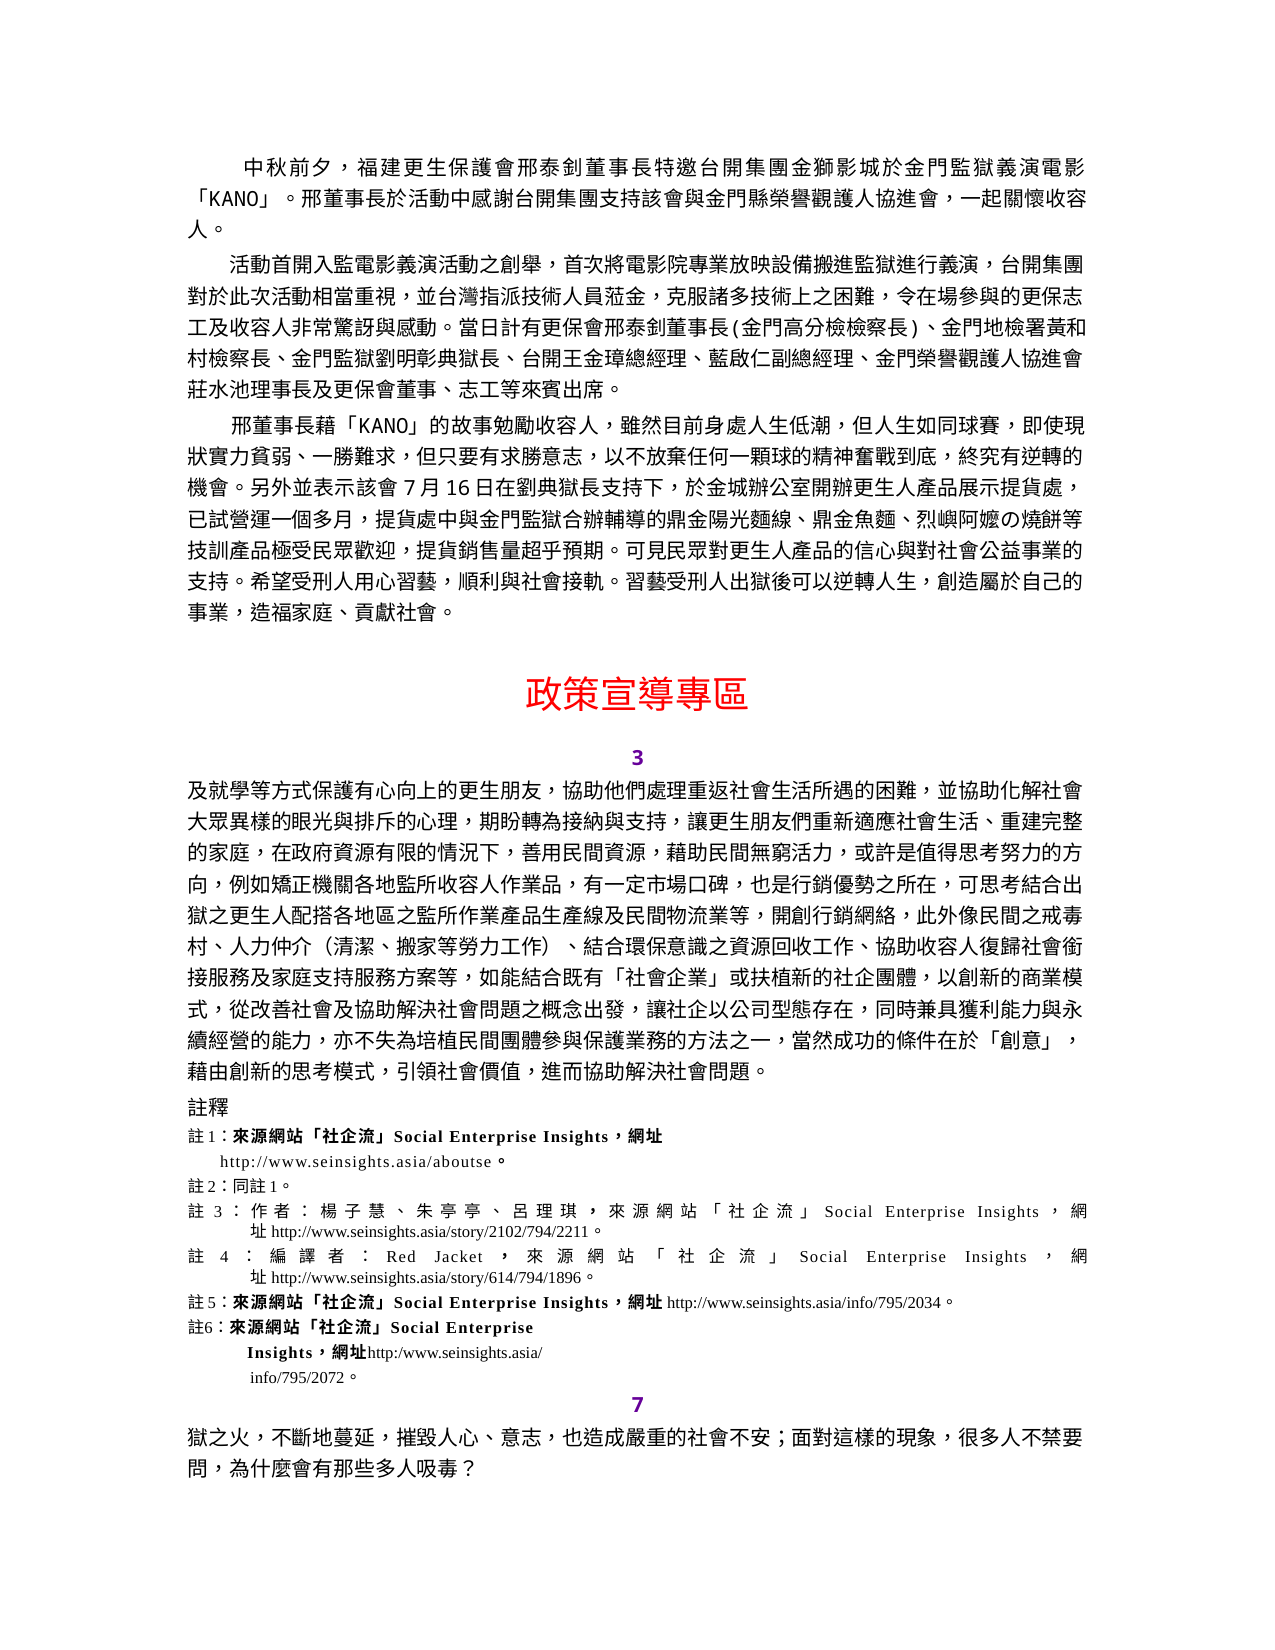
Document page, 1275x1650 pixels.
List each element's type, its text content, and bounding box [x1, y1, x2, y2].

text 7 [187, 1390, 1087, 1418]
text 及就學等方式保護有心向上的更生朋友，協助他們處理重返社會生活所遇的困難，並協助化解社會大眾異樣的眼光與排斥的心理，期盼轉為接納與支持，讓更生朋友們重新適應社會生活、重建完整的家庭，在政府資源有限的情況下，善用民間資源，藉助民間無窮活力，或許是值得思考努力的方向，例如矯正機關各地監所收容人作業品，有一定市場口碑，也是行銷優勢之所在，可思考結合出獄之更生人配搭各地區之監所作業產品生產線及民間物流業等，開創行銷網絡，此外像民間之戒毒村、人力仲介（清潔、搬家等勞力工作）、結合環保意識之資源回收工作、協助收容人復歸社會銜接服務及家庭支持服務方案等，如能結合既有「社會企業」或扶植新的社企團體，以創新的商業模式，從改善社會及協助解決社會問題之概念出發，讓社企以公司型態存在，同時兼具獲利能力與永續經營的能力，亦不失為培植民間團體參與保護業務的方法之一，當然成功的條件在於「創意」，藉由創新的思考模式，引領社會價值，進而協助解決社會問題。 [187, 773, 1087, 1086]
text 獄之火，不斷地蔓延，摧毀人心、意志，也造成嚴重的社會不安；面對這樣的現象，很多人不禁要問，為什麼會有那些多人吸毒？ [187, 1420, 1087, 1483]
text 活動首開入監電影義演活動之創舉，首次將電影院專業放映設備搬進監獄進行義演，台開集團對於此次活動相當重視，並台灣指派技術人員蒞金，克服諸多技術上之困難，令在場參與的更保志工及收容人非常驚訝與感動。當日計有更保會邢泰釗董事長(金門高分檢檢察長)、金門地檢署黃和村檢察長、金門監獄劉明彰典獄長、台開王金璋總經理、藍啟仁副總經理、金門榮譽觀護人協進會莊水池理事長及更保會董事、志工等來賓出席。 [187, 248, 1087, 404]
text 邢董事長藉「KANO」的故事勉勵收容人，雖然目前身處人生低潮，但人生如同球賽，即使現狀實力貧弱、一勝難求，但只要有求勝意志，以不放棄任何一顆球的精神奮戰到底，終究有逆轉的機會。另外並表示該會7月16日在劉典獄長支持下，於金城辦公室開辦更生人產品展示提貨處，已試營運一個多月，提貨處中與金門監獄合辦輔導的鼎金陽光麵線、鼎金魚麵、烈嶼阿嬤の燒餅等技訓產品極受民眾歡迎，提貨銷售量超乎預期。可見民眾對更生人產品的信心與對社會公益事業的支持。希望受刑人用心習藝，順利與社會接軌。習藝受刑人出獄後可以逆轉人生，創造屬於自己的事業，造福家庭、貢獻社會。 [187, 408, 1087, 627]
text 註3：作者：楊子慧、朱亭亭、呂理琪，來源網站「社企流」Social Enterprise Insights，網址http://www.seinsights.asia/story/2102/794/2211。 [187, 1200, 1087, 1242]
text 3 [187, 743, 1087, 771]
text 註1：來源網站「社企流」Social Enterprise Insights，網址 [187, 1125, 1087, 1146]
text 中秋前夕，福建更生保護會邢泰釗董事長特邀台開集團金獅影城於金門監獄義演電影「KANO」。邢董事長於活動中感謝台開集團支持該會與金門縣榮譽觀護人協進會，一起關懷收容人。 [187, 150, 1087, 244]
text 註4：編譯者：Red Jacket，來源網站「社企流」Social Enterprise Insights，網址http://www.seinsights.asia/story/614/794/1896。 [187, 1246, 1087, 1288]
text Insights，網址http:/www.seinsights.asia/ [187, 1342, 1087, 1363]
text 註6：來源網站「社企流」Social Enterprise [187, 1317, 1087, 1338]
text 政策宣導專區 [187, 664, 1087, 719]
text info/795/2072。 [187, 1367, 1087, 1388]
text http://www.seinsights.asia/aboutse。 [187, 1150, 1087, 1171]
text 註5：來源網站「社企流」Social Enterprise Insights，網址http://www.seinsights.asia/info/795/2034。 [187, 1292, 1087, 1313]
text 註2：同註1。 [187, 1175, 1087, 1196]
text 註釋 [187, 1090, 1087, 1121]
